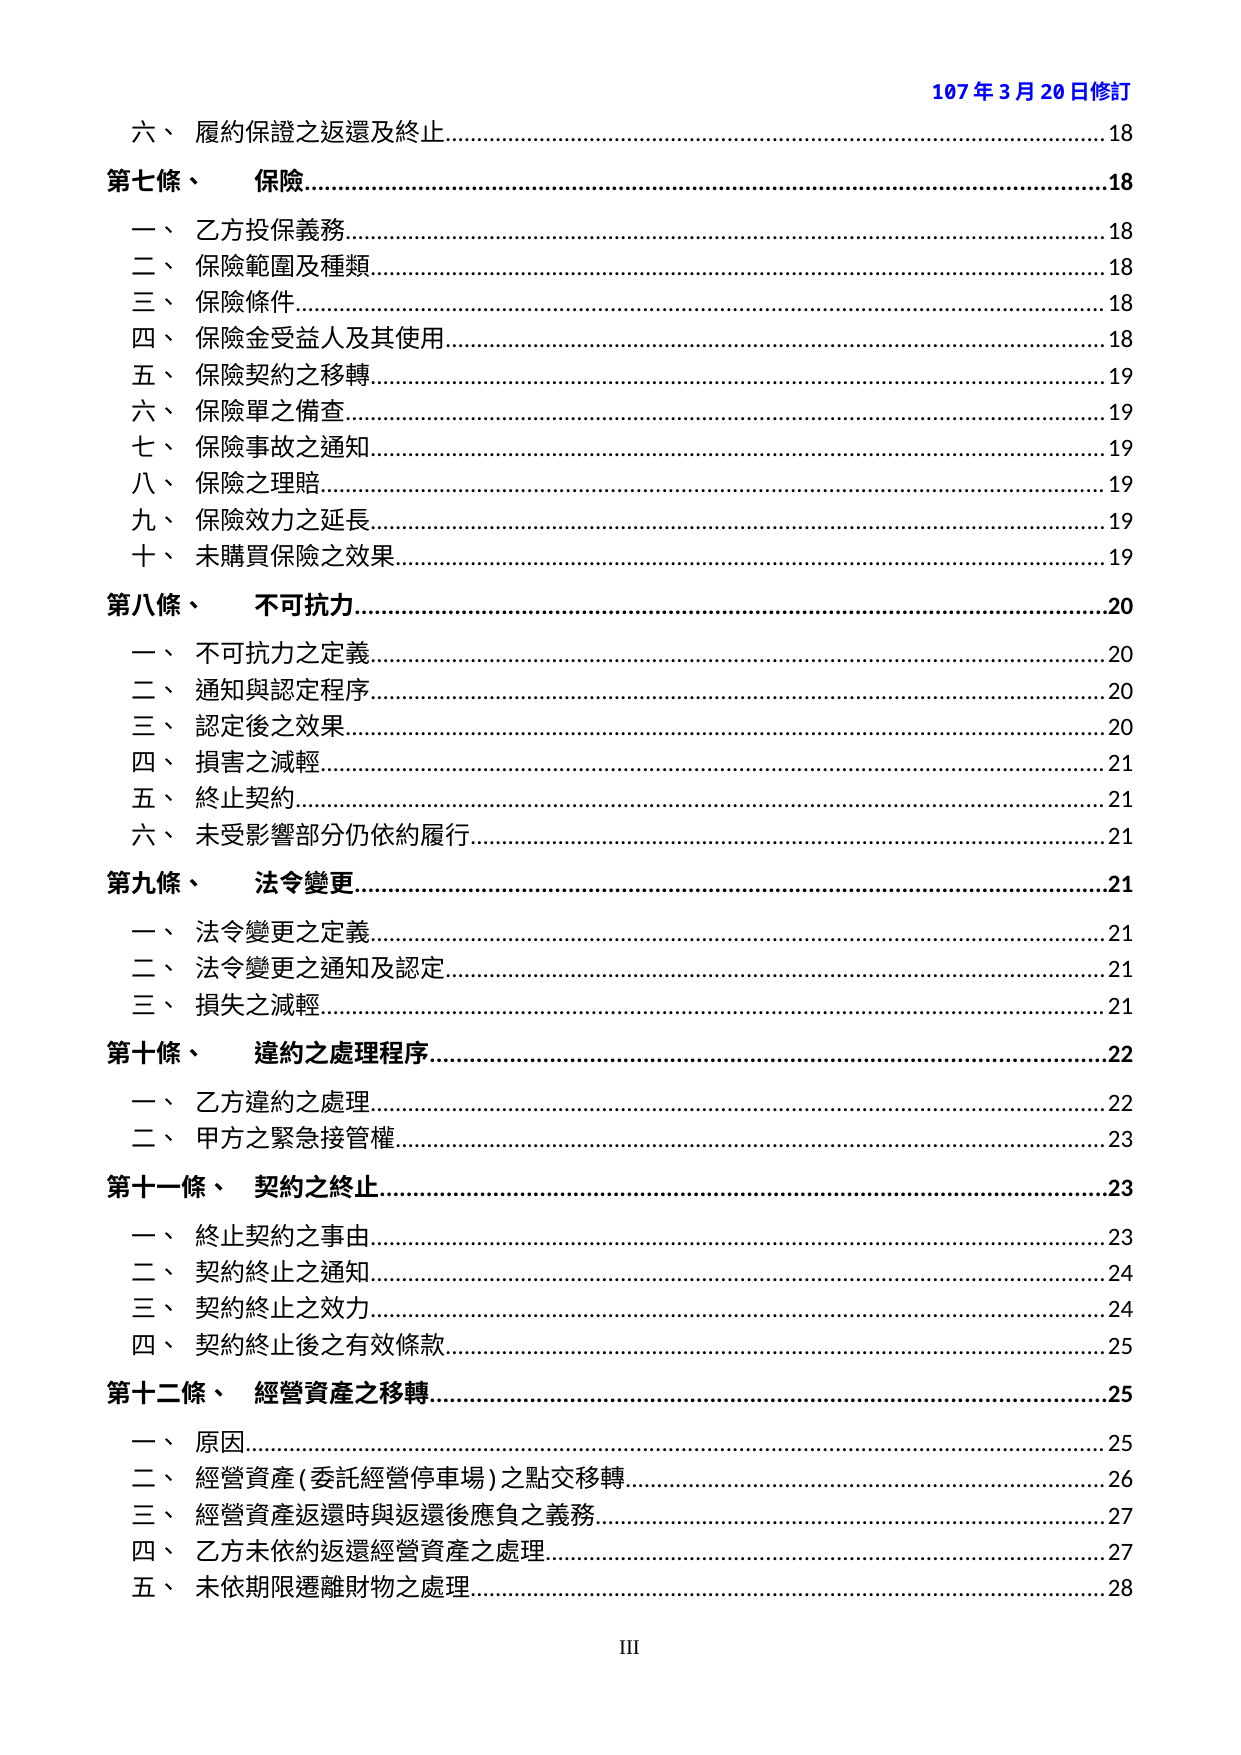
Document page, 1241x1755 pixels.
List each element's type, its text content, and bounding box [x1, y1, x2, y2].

text 二、 甲方之緊急接管權 23 [131, 1119, 1134, 1155]
text 一、 法令變更之定義 21 [131, 913, 1134, 949]
text 第八條、 不可抗力 20 [106, 585, 1134, 621]
text 四、 保險金受益人及其使用 18 [131, 319, 1134, 355]
text 一、 乙方違約之處理 22 [131, 1083, 1134, 1119]
text 第九條、 法令變更 21 [106, 864, 1134, 900]
text 六、 保險單之備查 19 [131, 391, 1134, 428]
text 六、 履約保證之返還及終止 18 [131, 113, 1134, 149]
text 二、 保險範圍及種類 18 [131, 246, 1134, 283]
text 三、 契約終止之效力 24 [131, 1289, 1134, 1325]
text 第十二條、 經營資產之移轉 25 [106, 1374, 1134, 1410]
text 十、 未購買保險之效果 19 [131, 536, 1134, 573]
text 三、 保險條件 18 [131, 283, 1134, 319]
text 四、 契約終止後之有效條款 25 [131, 1325, 1134, 1361]
text 三、 損失之減輕 21 [131, 985, 1134, 1021]
text 五、 保險契約之移轉 19 [131, 355, 1134, 391]
text 五、 終止契約 21 [131, 779, 1134, 815]
text 三、 經營資產返還時與返還後應負之義務 27 [131, 1495, 1134, 1531]
text 第七條、 保險 18 [106, 161, 1134, 198]
text 六、 未受影響部分仍依約履行 21 [131, 815, 1134, 851]
text 九、 保險效力之延長 19 [131, 500, 1134, 536]
text 一、 終止契約之事由 23 [131, 1216, 1134, 1253]
text 八、 保險之理賠 19 [131, 464, 1134, 500]
text 五、 未依期限遷離財物之處理 28 [131, 1568, 1134, 1604]
text 七、 保險事故之通知 19 [131, 428, 1134, 464]
text 四、 損害之減輕 21 [131, 743, 1134, 779]
text 二、 經營資產(委託經營停車場)之點交移轉 26 [131, 1459, 1134, 1495]
text 一、 原因 25 [131, 1423, 1134, 1459]
text 第十一條、 契約之終止 23 [106, 1168, 1134, 1204]
text 三、 認定後之效果 20 [131, 706, 1134, 743]
text 二、 契約終止之通知 24 [131, 1253, 1134, 1289]
text 第十條、 違約之處理程序 22 [106, 1034, 1134, 1070]
text 一、 不可抗力之定義 20 [131, 634, 1134, 670]
text 四、 乙方未依約返還經營資產之處理 27 [131, 1531, 1134, 1568]
text 一、 乙方投保義務 18 [131, 210, 1134, 246]
text 二、 法令變更之通知及認定 21 [131, 949, 1134, 985]
text 二、 通知與認定程序 20 [131, 670, 1134, 706]
